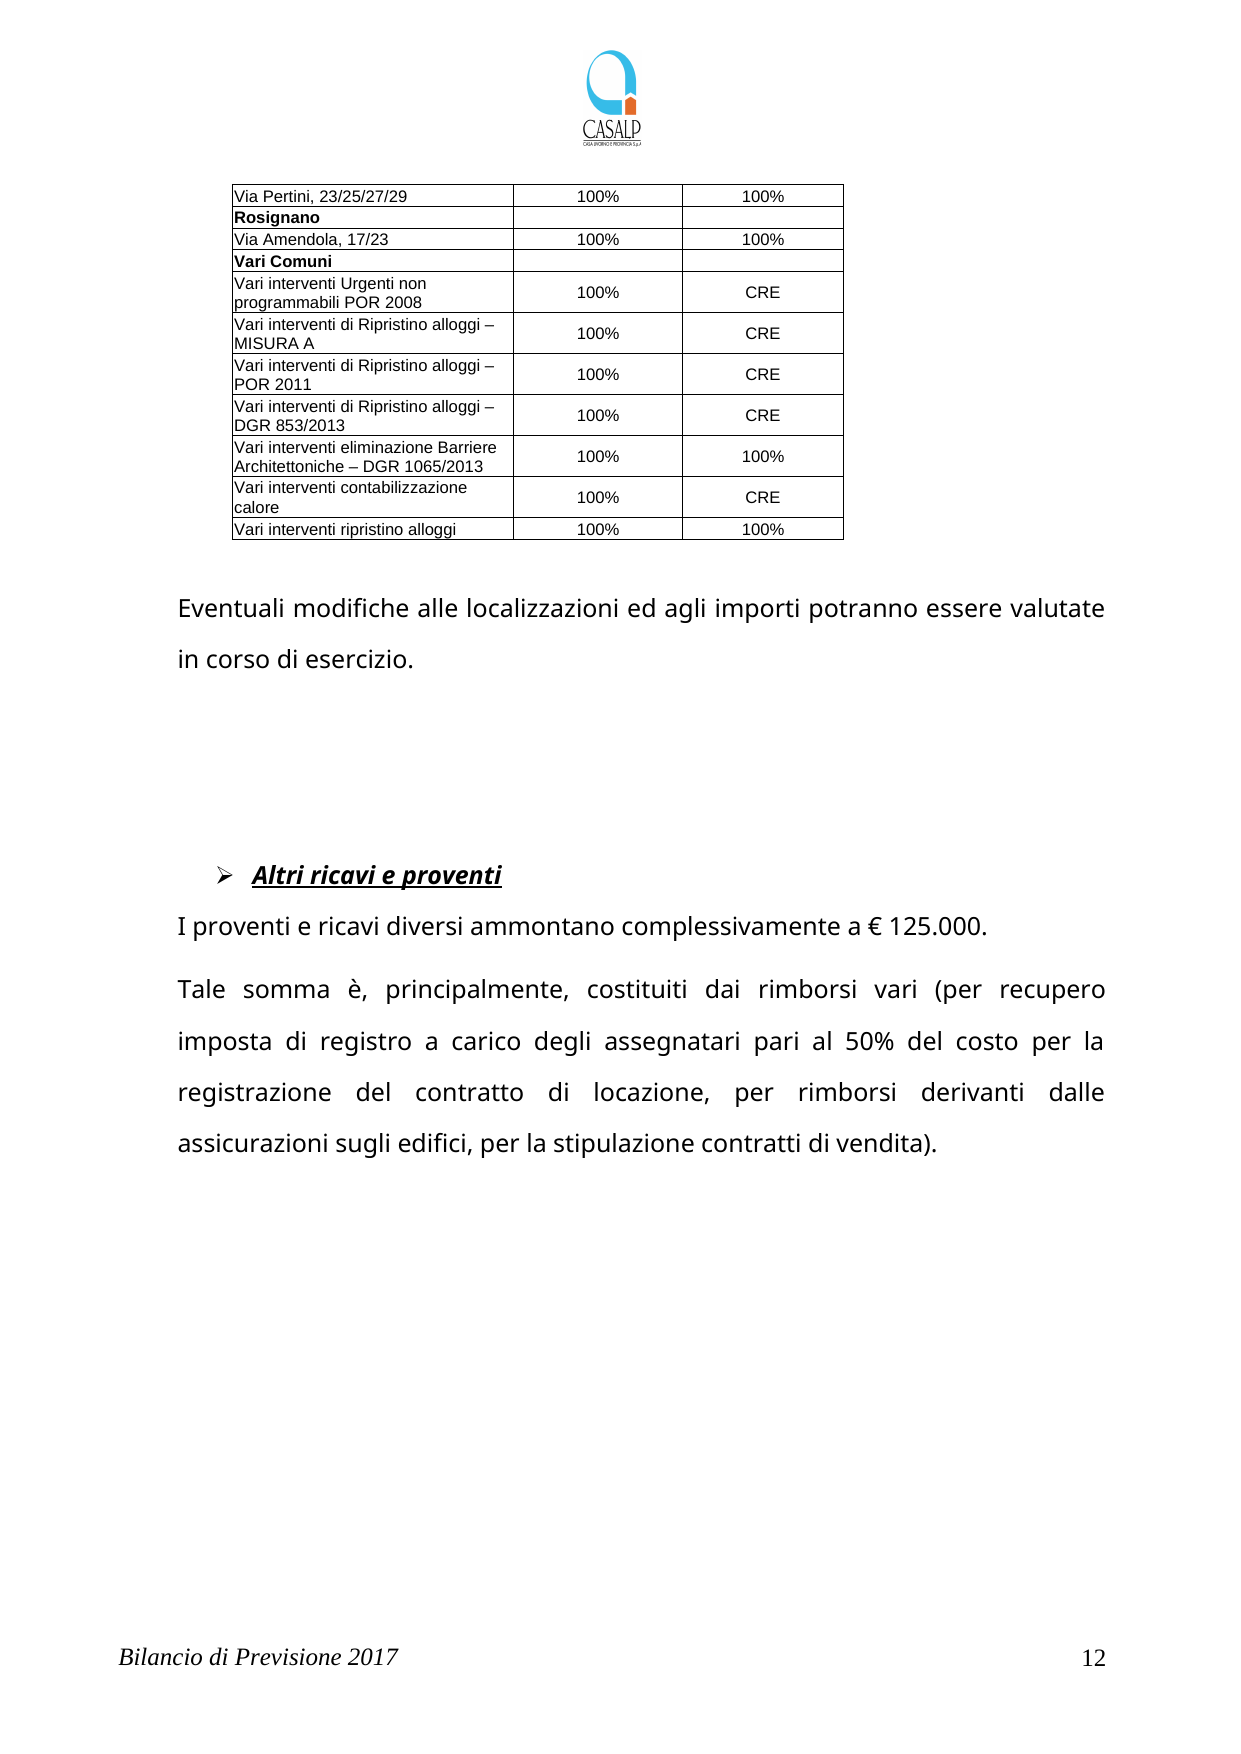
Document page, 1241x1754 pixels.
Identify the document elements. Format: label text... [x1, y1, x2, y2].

table_cell Vari Comuni [233, 250, 513, 271]
table_cell Vari interventi ripristino alloggi [233, 518, 513, 538]
table_cell 100% [683, 185, 843, 206]
table_cell CRE [683, 395, 843, 435]
table_cell [514, 207, 682, 227]
table_cell Vari interventi di Ripristino alloggi – DGR 853/2013 [233, 395, 513, 435]
table_cell CRE [683, 313, 843, 353]
table_cell Vari interventi di Ripristino alloggi – MISURA A [233, 313, 513, 353]
table_cell 100% [514, 354, 682, 394]
text I proventi e ricavi diversi ammontano complessivamente a € 125.000. [177, 908, 1106, 943]
table_cell Rosignano [233, 207, 513, 227]
table_cell 100% [514, 477, 682, 517]
table_cell 100% [514, 313, 682, 353]
table_cell 100% [514, 229, 682, 249]
table_cell CRE [683, 477, 843, 517]
table_cell Vari interventi di Ripristino alloggi – POR 2011 [233, 354, 513, 394]
list Altri ricavi e proventi [215, 857, 1106, 892]
table_cell 100% [683, 229, 843, 249]
table_cell 100% [514, 436, 682, 476]
table_cell Vari interventi Urgenti non programmabili POR 2008 [233, 272, 513, 312]
table_cell Vari interventi eliminazione Barriere Architettoniche – DGR 1065/2013 [233, 436, 513, 476]
table_cell 100% [514, 185, 682, 206]
table_cell 100% [683, 518, 843, 538]
table_cell Vari interventi contabilizzazione calore [233, 477, 513, 517]
table_cell [514, 250, 682, 271]
table_cell CRE [683, 354, 843, 394]
table_cell CRE [683, 272, 843, 312]
table_cell 100% [514, 272, 682, 312]
table_cell 100% [514, 395, 682, 435]
text Tale somma è, principalmente, costituiti dai rimborsi vari (per recupero imposta di registro a carico degli assegnatari pari al 50% del costo per la registrazione del contratto di locazione, per rimborsi derivanti dalle assicurazioni sugli edifici, per la stipulazione contratti di vendita). [177, 972, 1106, 1159]
table_cell 100% [514, 518, 682, 538]
table_cell Via Pertini, 23/25/27/29 [233, 185, 513, 206]
text Eventuali modifiche alle localizzazioni ed agli importi potranno essere valutate in corso di esercizio. [177, 591, 1106, 676]
table_cell [683, 250, 843, 271]
table_cell 100% [683, 436, 843, 476]
table_cell Via Amendola, 17/23 [233, 229, 513, 249]
table_cell [683, 207, 843, 227]
